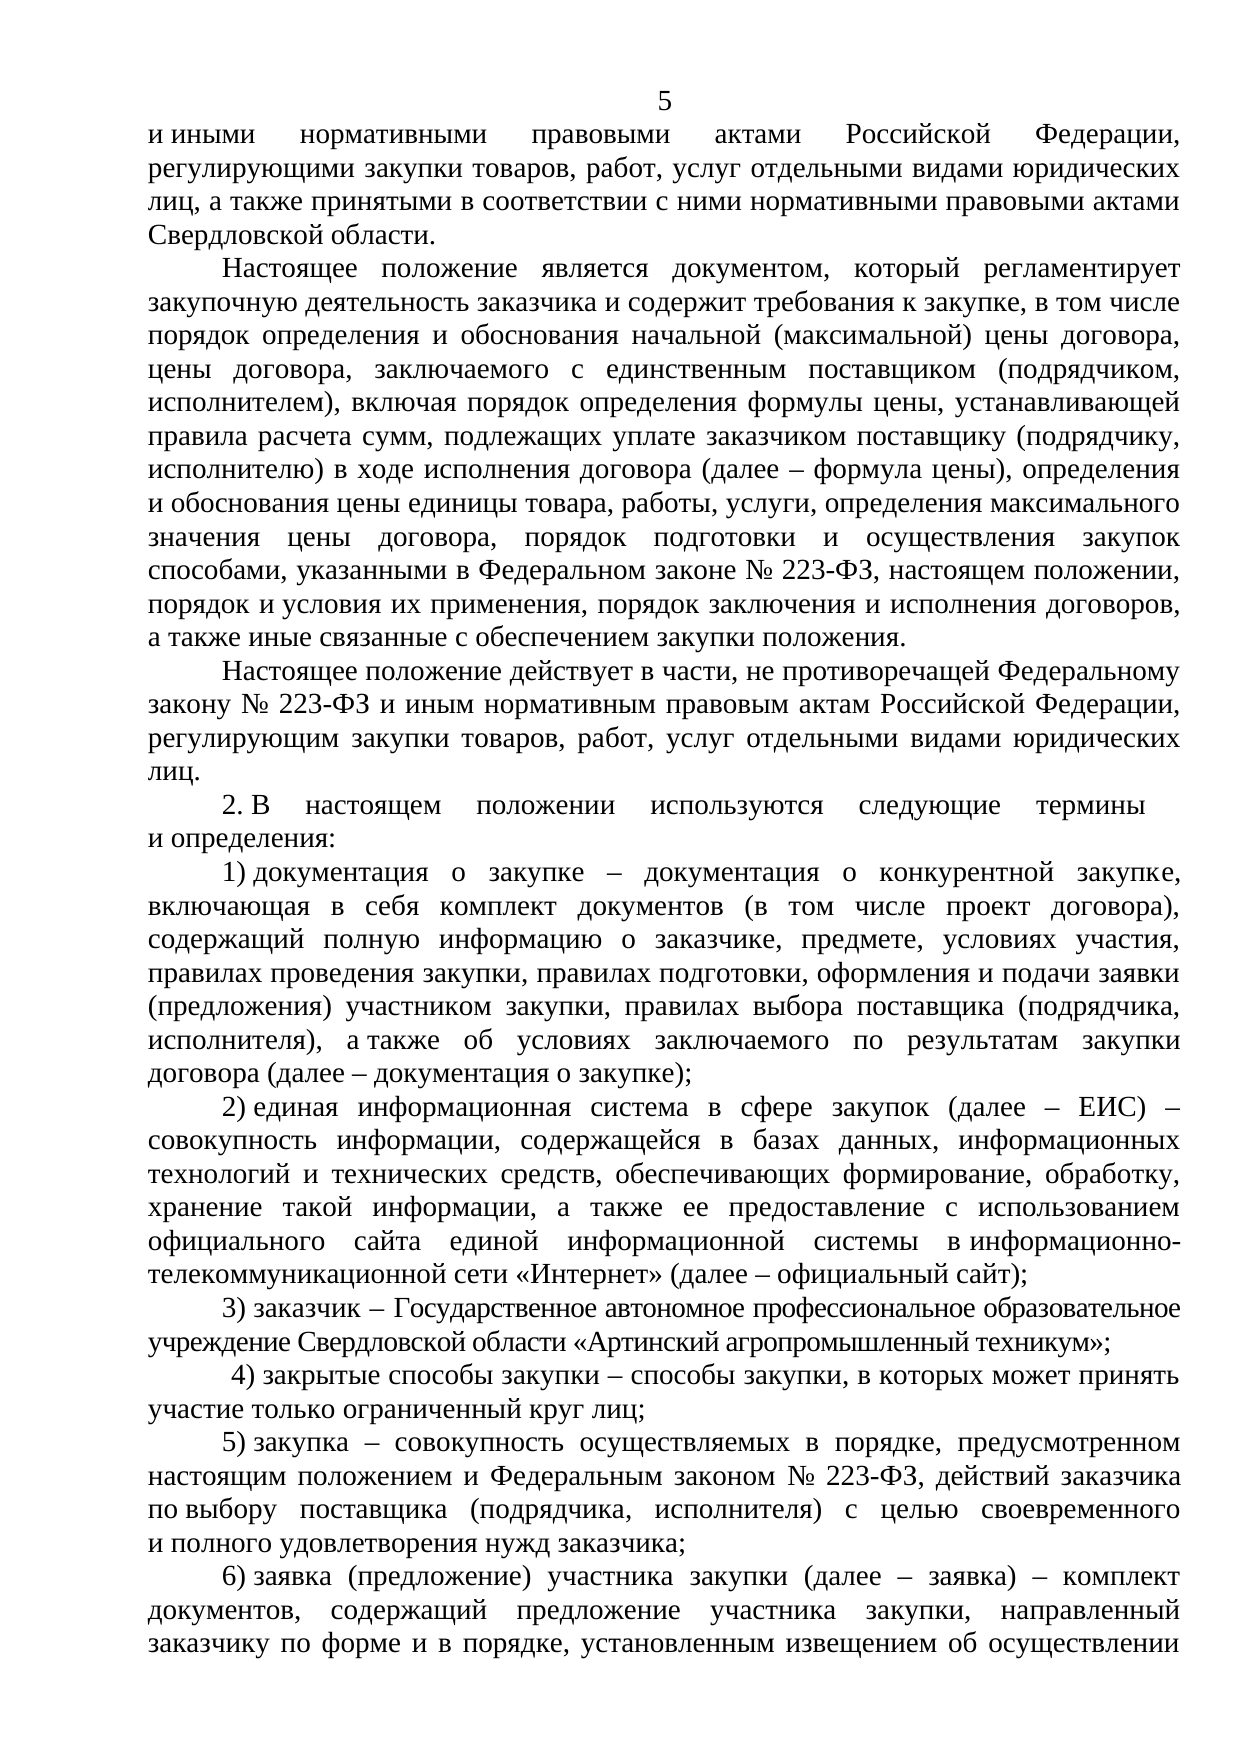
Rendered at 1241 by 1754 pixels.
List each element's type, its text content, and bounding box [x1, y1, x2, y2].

text 5) закупка – совокупность осуществляемых в порядке, предусмотренном настоящим положением и Федеральным законом № 223-ФЗ, действий заказчика по выбору поставщика (подрядчика, исполнителя) с целью своевременного и полного удовлетворения нужд заказчика; [148, 1424, 1181, 1558]
text 6) заявка (предложение) участника закупки (далее – заявка) – комплект документов, содержащий предложение участника закупки, направленный заказчику по форме и в порядке, установленным извещением об осуществлении [148, 1558, 1181, 1659]
text 2. В настоящем положении используются следующие термины и определения: [148, 787, 1181, 854]
text и иными нормативными правовыми актами Российской Федерации, регулирующими закупки товаров, работ, услуг отдельными видами юридических лиц, а также принятыми в соответствии с ними нормативными правовыми актами Свердловской области. [148, 116, 1181, 250]
text 4) закрытые способы закупки – способы закупки, в которых может принять участие только ограниченный круг лиц; [148, 1357, 1181, 1424]
text Настоящее положение является документом, который регламентирует закупочную деятельность заказчика и содержит требования к закупке, в том числе порядок определения и обоснования начальной (максимальной) цены договора, цены договора, заключаемого с единственным поставщиком (подрядчиком, исполнителем), включая порядок определения формулы цены, устанавливающей правила расчета сумм, подлежащих уплате заказчиком поставщику (подрядчику, исполнителю) в ходе исполнения договора (далее – формула цены), определения и обоснования цены единицы товара, работы, услуги, определения максимального значения цены договора, порядок подготовки и осуществления закупок способами, указанными в Федеральном законе № 223-ФЗ, настоящем положении, порядок и условия их применения, порядок заключения и исполнения договоров, а также иные связанные с обеспечением закупки положения. [148, 250, 1181, 653]
text 2) единая информационная система в сфере закупок (далее – ЕИС) – совокупность информации, содержащейся в базах данных, информационных технологий и технических средств, обеспечивающих формирование, обработку, хранение такой информации, а также ее предоставление с использованием официального сайта единой информационной системы в информационно-телекоммуникационной сети «Интернет» (далее – официальный сайт); [148, 1089, 1181, 1290]
text 1) документация о закупке – документация о конкурентной закупке, включающая в себя комплект документов (в том числе проект договора), содержащий полную информацию о заказчике, предмете, условиях участия, правилах проведения закупки, правилах подготовки, оформления и подачи заявки (предложения) участником закупки, правилах выбора поставщика (подрядчика, исполнителя), а также об условиях заключаемого по результатам закупки договора (далее – документация о закупке); [148, 854, 1181, 1089]
text 3) заказчик – Государственное автономное профессиональное образовательное учреждение Свердловской области «Артинский агропромышленный техникум»; [148, 1290, 1181, 1357]
text Настоящее положение действует в части, не противоречащей Федеральному закону № 223-ФЗ и иным нормативным правовым актам Российской Федерации, регулирующим закупки товаров, работ, услуг отдельными видами юридических лиц. [148, 653, 1181, 787]
